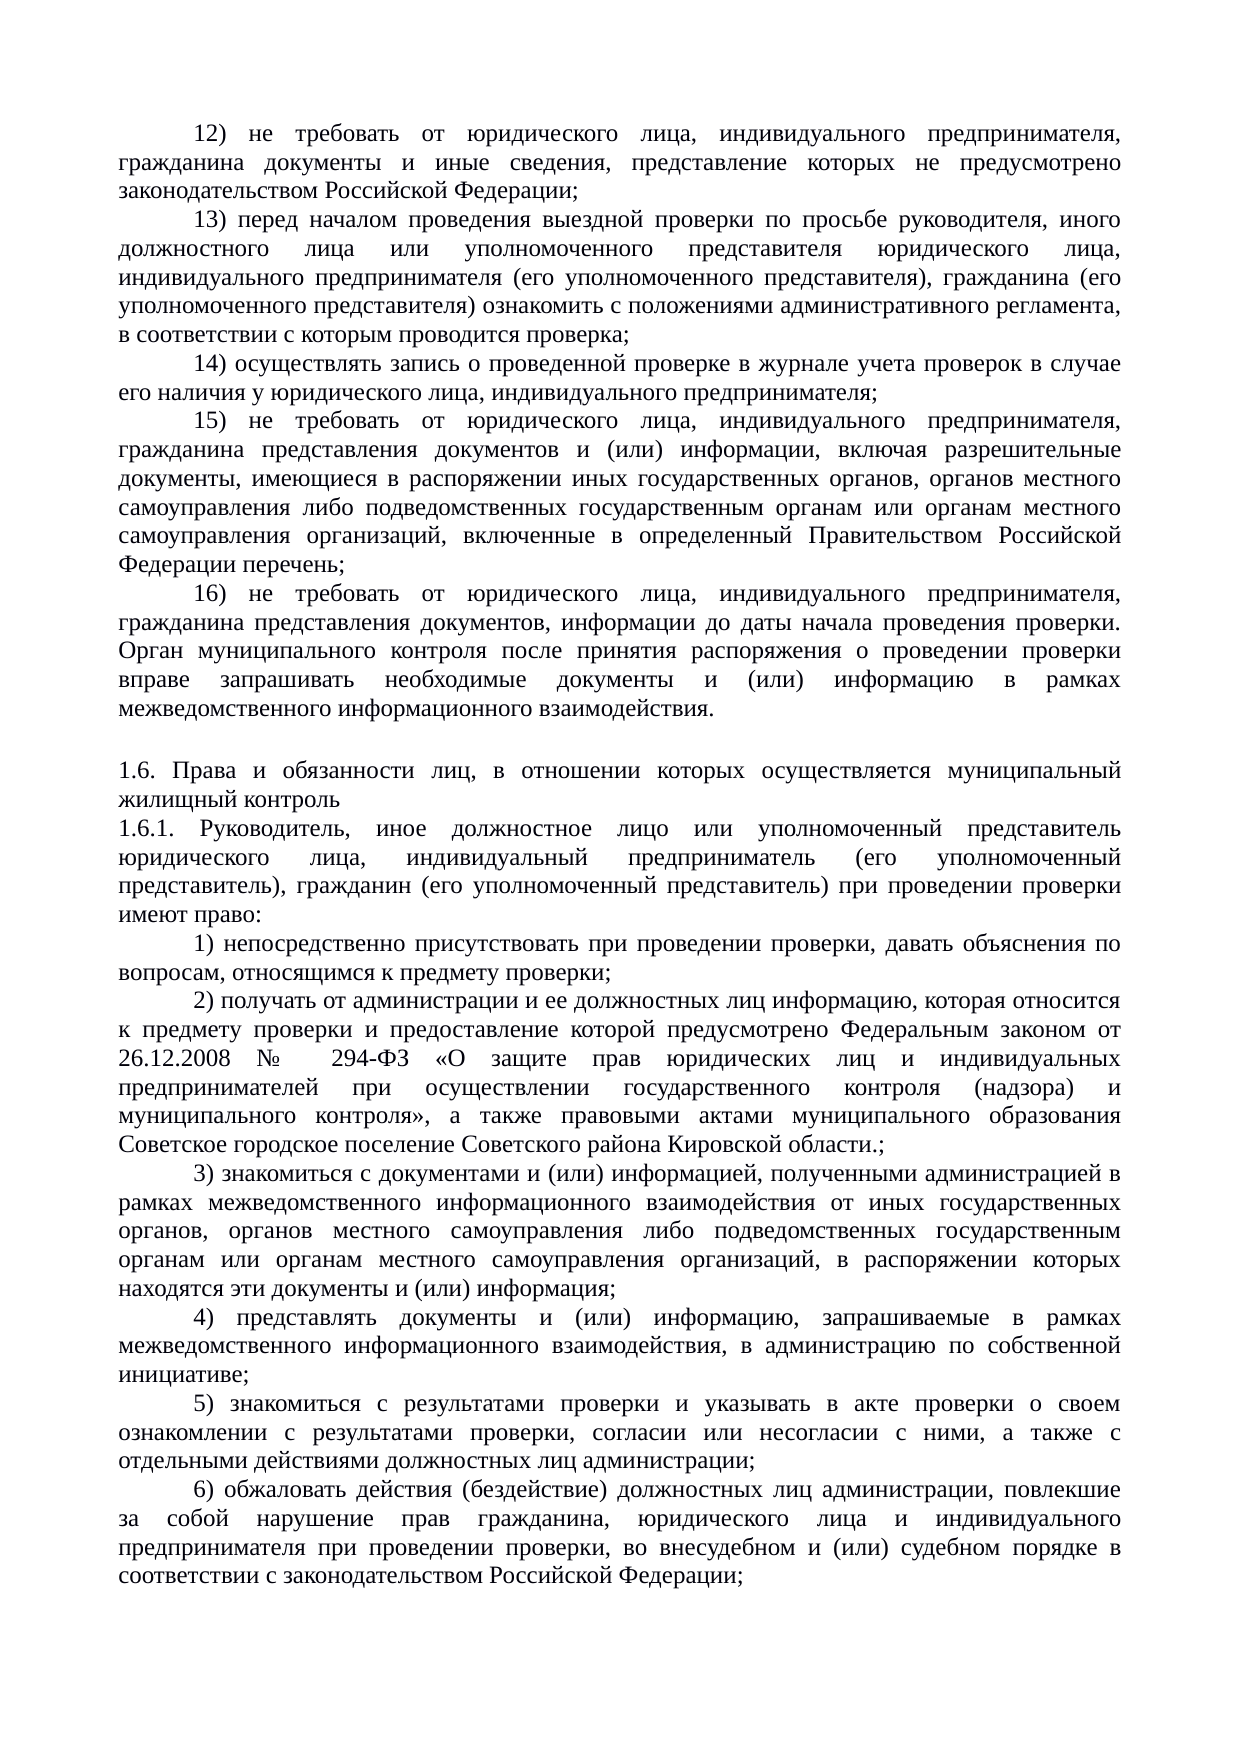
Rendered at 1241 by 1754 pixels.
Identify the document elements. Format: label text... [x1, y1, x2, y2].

text 13) перед началом проведения выездной проверки по просьбе руководителя, иного должностного лица или уполномоченного представителя юридического лица, индивидуального предпринимателя (его уполномоченного представителя), гражданина (его уполномоченного представителя) ознакомить с положениями административного регламента, в соответствии с которым проводится проверка; [118, 204, 1122, 348]
text 6) обжаловать действия (бездействие) должностных лиц администрации, повлекшие за собой нарушение прав гражданина, юридического лица и индивидуального предпринимателя при проведении проверки, во внесудебном и (или) судебном порядке в соответствии с законодательством Российской Федерации; [118, 1474, 1122, 1589]
text 2) получать от администрации и ее должностных лиц информацию, которая относится к предмету проверки и предоставление которой предусмотрено Федеральным законом от 26.12.2008 № 294-ФЗ «О защите прав юридических лиц и индивидуальных предпринимателей при осуществлении государственного контроля (надзора) и муниципального контроля», а также правовыми актами муниципального образования Советское городское поселение Советского района Кировской области.; [118, 985, 1122, 1158]
text 12) не требовать от юридического лица, индивидуального предпринимателя, гражданина документы и иные сведения, представление которых не предусмотрено законодательством Российской Федерации; [118, 118, 1122, 204]
text 5) знакомиться с результатами проверки и указывать в акте проверки о своем ознакомлении с результатами проверки, согласии или несогласии с ними, а также с отдельными действиями должностных лиц администрации; [118, 1388, 1122, 1474]
text 4) представлять документы и (или) информацию, запрашиваемые в рамках межведомственного информационного взаимодействия, в администрацию по собственной инициативе; [118, 1302, 1122, 1388]
text 14) осуществлять запись о проведенной проверке в журнале учета проверок в случае его наличия у юридического лица, индивидуального предпринимателя; [118, 348, 1122, 406]
text 1) непосредственно присутствовать при проведении проверки, давать объяснения по вопросам, относящимся к предмету проверки; [118, 928, 1122, 985]
text 1.6.1. Руководитель, иное должностное лицо или уполномоченный представитель юридического лица, индивидуальный предприниматель (его уполномоченный представитель), гражданин (его уполномоченный представитель) при проведении проверки имеют право: [118, 813, 1122, 928]
text 3) знакомиться с документами и (или) информацией, полученными администрацией в рамках межведомственного информационного взаимодействия от иных государственных органов, органов местного самоуправления либо подведомственных государственным органам или органам местного самоуправления организаций, в распоряжении которых находятся эти документы и (или) информация; [118, 1158, 1122, 1302]
text 16) не требовать от юридического лица, индивидуального предпринимателя, гражданина представления документов, информации до даты начала проведения проверки. Орган муниципального контроля после принятия распоряжения о проведении проверки вправе запрашивать необходимые документы и (или) информацию в рамках межведомственного информационного взаимодействия. [118, 578, 1122, 722]
text 15) не требовать от юридического лица, индивидуального предпринимателя, гражданина представления документов и (или) информации, включая разрешительные документы, имеющиеся в распоряжении иных государственных органов, органов местного самоуправления либо подведомственных государственным органам или органам местного самоуправления организаций, включенные в определенный Правительством Российской Федерации перечень; [118, 406, 1122, 578]
text 1.6. Права и обязанности лиц, в отношении которых осуществляется муниципальный жилищный контроль [118, 755, 1122, 813]
